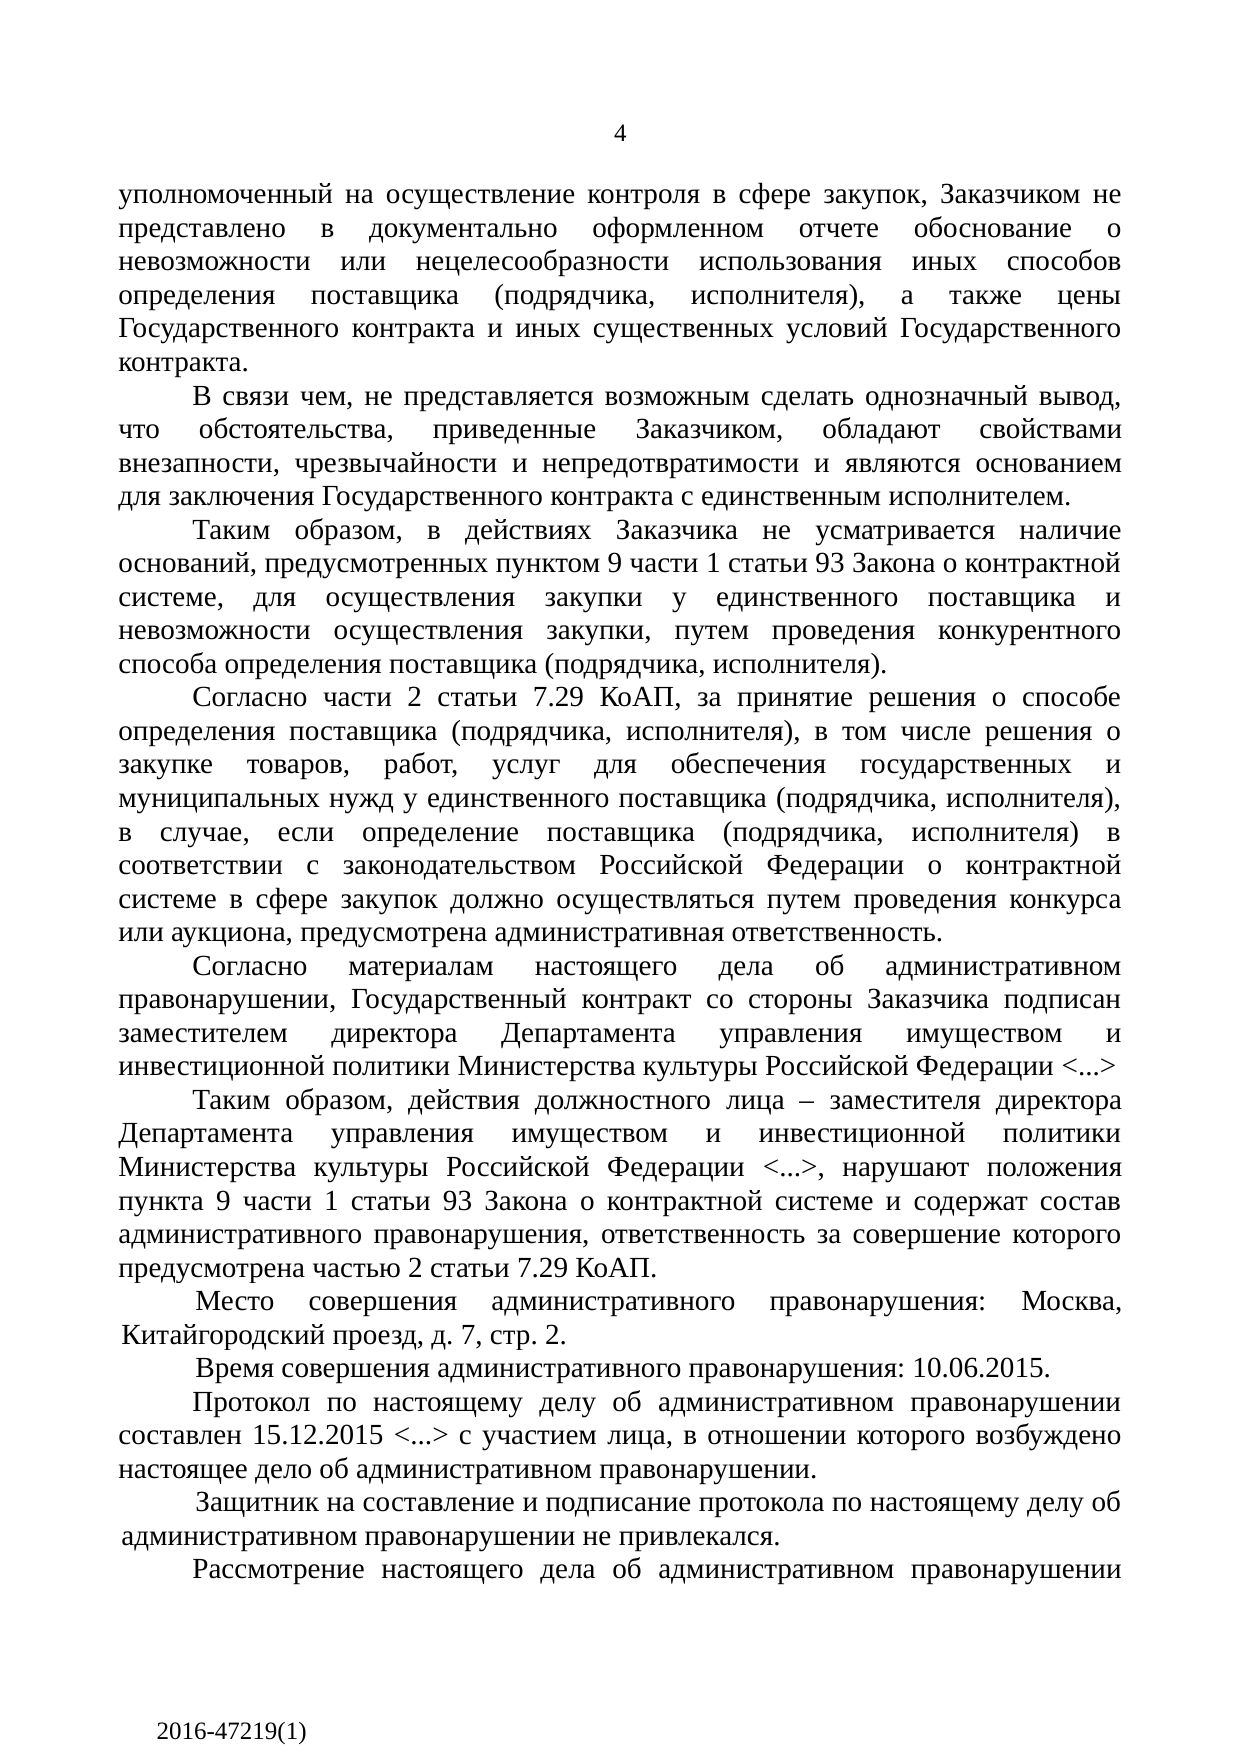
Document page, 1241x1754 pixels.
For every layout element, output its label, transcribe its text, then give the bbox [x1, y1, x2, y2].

text Рассмотрение настоящего дела об административном правонарушении [118, 1552, 1122, 1585]
text Время совершения административного правонарушения: 10.06.2015. [121, 1350, 1122, 1384]
text Место совершения административного правонарушения: Москва, Китайгородский проезд, д. 7, стр. 2. [121, 1283, 1122, 1350]
text Таким образом, действия должностного лица – заместителя директора Департамента управления имуществом и инвестиционной политики Министерства культуры Российской Федерации <...>, нарушают положения пункта 9 части 1 статьи 93 Закона о контрактной системе и содержат состав административного правонарушения, ответственность за совершение которого предусмотрена частью 2 статьи 7.29 КоАП. [118, 1082, 1122, 1283]
text Согласно части 2 статьи 7.29 КоАП, за принятие решения о способе определения поставщика (подрядчика, исполнителя), в том числе решения о закупке товаров, работ, услуг для обеспечения государственных и муниципальных нужд у единственного поставщика (подрядчика, исполнителя), в случае, если определение поставщика (подрядчика, исполнителя) в соответствии с законодательством Российской Федерации о контрактной системе в сфере закупок должно осуществляться путем проведения конкурса или аукциона, предусмотрена административная ответственность. [118, 679, 1122, 948]
text В связи чем, не представляется возможным сделать однозначный вывод, что обстоятельства, приведенные Заказчиком, обладают свойствами внезапности, чрезвычайности и непредотвратимости и являются основанием для заключения Государственного контракта с единственным исполнителем. [118, 378, 1122, 512]
text Согласно материалам настоящего дела об административном правонарушении, Государственный контракт со стороны Заказчика подписан заместителем директора Департамента управления имуществом и инвестиционной политики Министерства культуры Российской Федерации <...> [118, 948, 1122, 1082]
text уполномоченный на осуществление контроля в сфере закупок, Заказчиком не представлено в документально оформленном отчете обоснование о невозможности или нецелесообразности использования иных способов определения поставщика (подрядчика, исполнителя), а также цены Государственного контракта и иных существенных условий Государственного контракта. [118, 176, 1122, 378]
text Протокол по настоящему делу об административном правонарушении составлен 15.12.2015 <...> с участием лица, в отношении которого возбуждено настоящее дело об административном правонарушении. [118, 1384, 1122, 1484]
text Таким образом, в действиях Заказчика не усматривается наличие оснований, предусмотренных пунктом 9 части 1 статьи 93 Закона о контрактной системе, для осуществления закупки у единственного поставщика и невозможности осуществления закупки, путем проведения конкурентного способа определения поставщика (подрядчика, исполнителя). [118, 512, 1122, 679]
text Защитник на составление и подписание протокола по настоящему делу об административном правонарушении не привлекался. [121, 1484, 1122, 1552]
